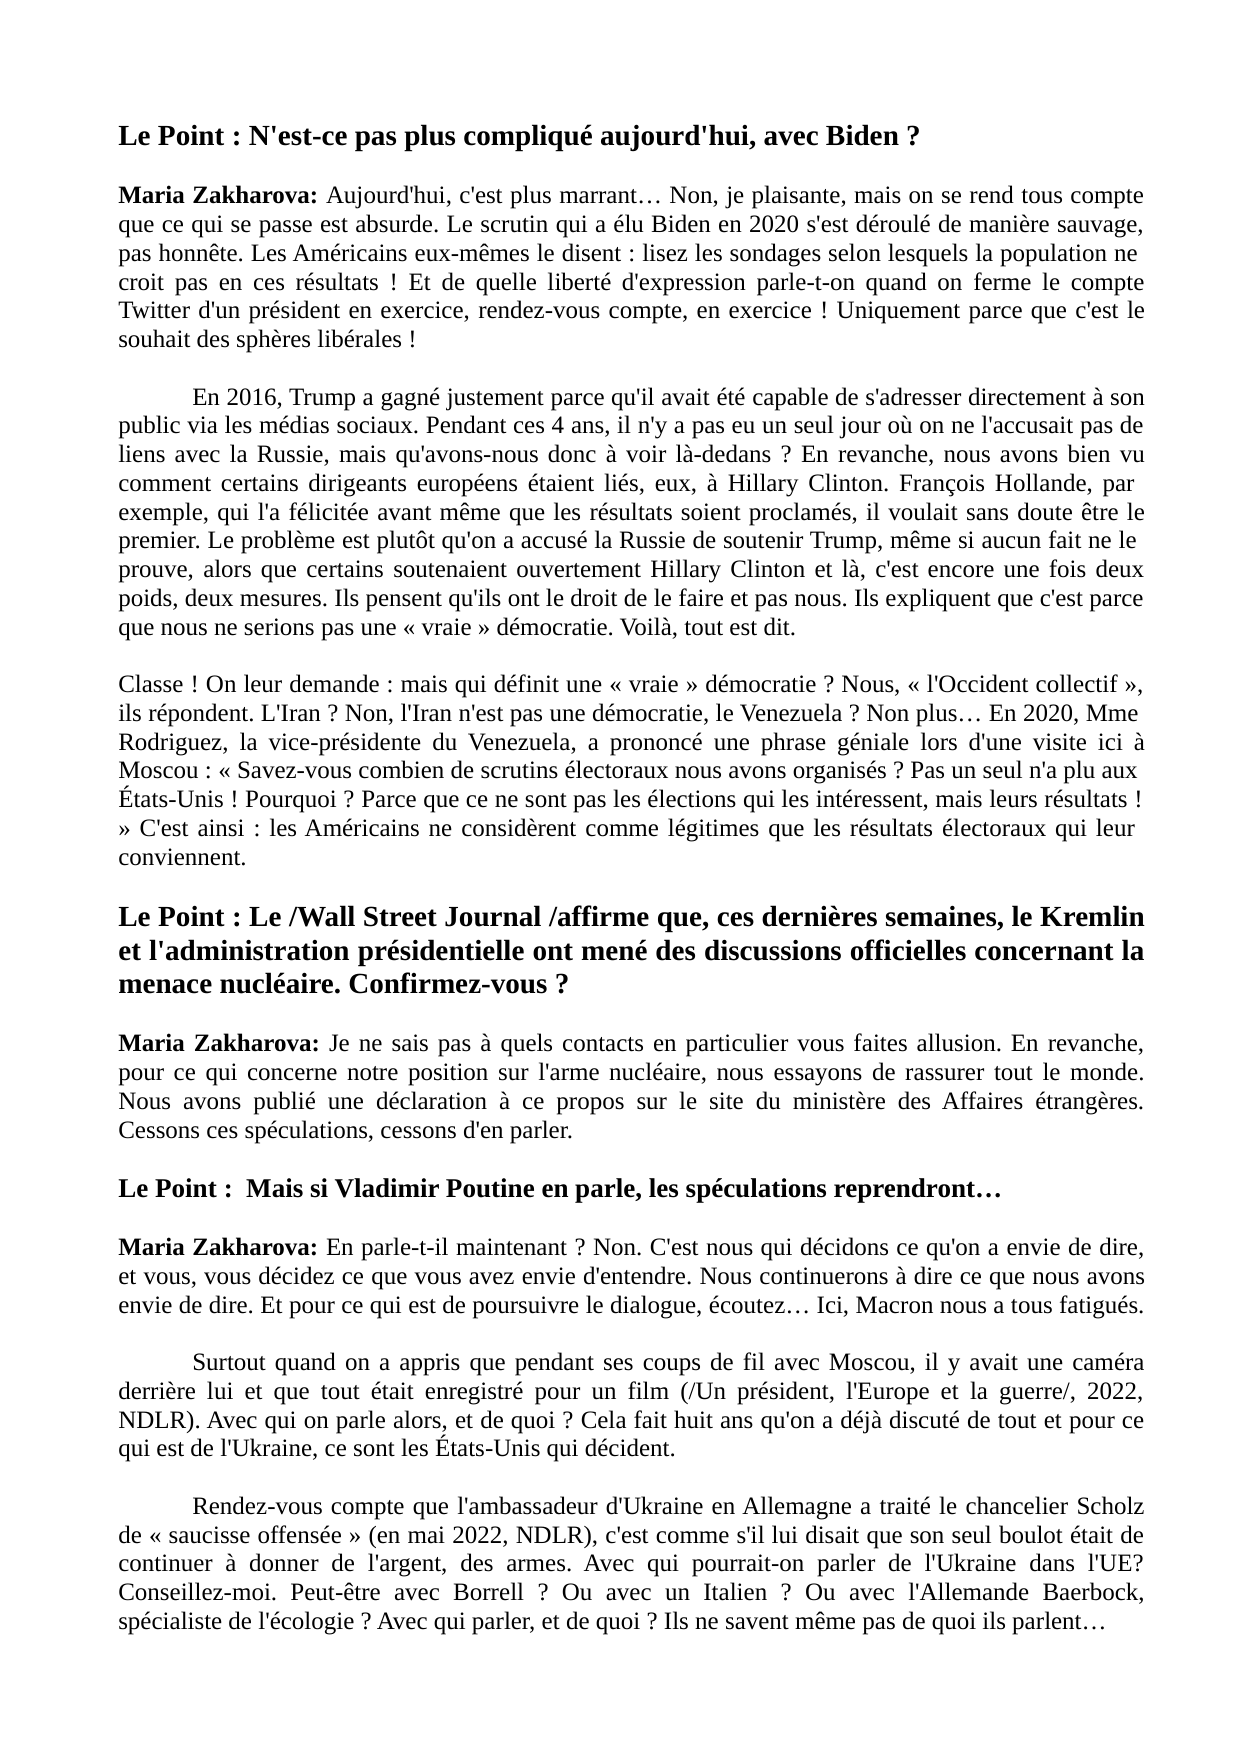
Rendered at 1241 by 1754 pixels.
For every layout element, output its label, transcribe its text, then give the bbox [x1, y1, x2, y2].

text Maria Zakharova: Aujourd'hui, c'est plus marrant… Non, je plaisante, mais on se rend tous compte que ce qui se passe est absurde. Le scrutin qui a élu Biden en 2020 s'est déroulé de manière sauvage, pas honnête. Les Américains eux-mêmes le disent : lisez les sondages selon lesquels la population ne croit pas en ces résultats ! Et de quelle liberté d'expression parle-t-on quand on ferme le compte Twitter d'un président en exercice, rendez-vous compte, en exercice ! Uniquement parce que c'est le souhait des sphères libérales ! [118, 180, 1146, 353]
text Le Point : Mais si Vladimir Poutine en parle, les spéculations reprendront… [118, 1172, 1146, 1232]
text En 2016, Trump a gagné justement parce qu'il avait été capable de s'adresser directement à son public via les médias sociaux. Pendant ces 4 ans, il n'y a pas eu un seul jour où on ne l'accusait pas de liens avec la Russie, mais qu'avons-nous donc à voir là-dedans ? En revanche, nous avons bien vu comment certains dirigeants européens étaient liés, eux, à Hillary Clinton. François Hollande, par exemple, qui l'a félicitée avant même que les résultats soient proclamés, il voulait sans doute être le premier. Le problème est plutôt qu'on a accusé la Russie de soutenir Trump, même si aucun fait ne le prouve, alors que certains soutenaient ouvertement Hillary Clinton et là, c'est encore une fois deux poids, deux mesures. Ils pensent qu'ils ont le droit de le faire et pas nous. Ils expliquent que c'est parce que nous ne serions pas une « vraie » démocratie. Voilà, tout est dit. [118, 382, 1146, 640]
text Classe ! On leur demande : mais qui définit une « vraie » démocratie ? Nous, « l'Occident collectif », ils répondent. L'Iran ? Non, l'Iran n'est pas une démocratie, le Venezuela ? Non plus… En 2020, Mme Rodriguez, la vice-présidente du Venezuela, a prononcé une phrase géniale lors d'une visite ici à Moscou : « Savez-vous combien de scrutins électoraux nous avons organisés ? Pas un seul n'a plu aux États-Unis ! Pourquoi ? Parce que ce ne sont pas les élections qui les intéressent, mais leurs résultats ! » C'est ainsi : les Américains ne considèrent comme légitimes que les résultats électoraux qui leur conviennent. Le Point : Le /Wall Street Journal /affirme que, ces dernières semaines, le Kremlin et l'administration présidentielle ont mené des discussions officielles concernant la menace nucléaire. Confirmez-vous ? [118, 669, 1146, 1000]
text Maria Zakharova: Je ne sais pas à quels contacts en particulier vous faites allusion. En revanche, pour ce qui concerne notre position sur l'arme nucléaire, nous essayons de rassurer tout le monde. Nous avons publié une déclaration à ce propos sur le site du ministère des Affaires étrangères. Cessons ces spéculations, cessons d'en parler. [118, 1028, 1146, 1143]
text Maria Zakharova: En parle-t-il maintenant ? Non. C'est nous qui décidons ce qu'on a envie de dire, et vous, vous décidez ce que vous avez envie d'entendre. Nous continuerons à dire ce que nous avons envie de dire. Et pour ce qui est de poursuivre le dialogue, écoutez… Ici, Macron nous a tous fatigués. Surtout quand on a appris que pendant ses coups de fil avec Moscou, il y avait une caméra derrière lui et que tout était enregistré pour un film (/Un président, l'Europe et la guerre/, 2022, NDLR). Avec qui on parle alors, et de quoi ? Cela fait huit ans qu'on a déjà discuté de tout et pour ce qui est de l'Ukraine, ce sont les États-Unis qui décident. [118, 1232, 1146, 1462]
text Le Point : N'est-ce pas plus compliqué aujourd'hui, avec Biden ? [118, 118, 1146, 180]
text Rendez-vous compte que l'ambassadeur d'Ukraine en Allemagne a traité le chancelier Scholz de « saucisse offensée » (en mai 2022, NDLR), c'est comme s'il lui disait que son seul boulot était de continuer à donner de l'argent, des armes. Avec qui pourrait-on parler de l'Ukraine dans l'UE?Conseillez-moi. Peut-être avec Borrell ? Ou avec un Italien ? Ou avec l'Allemande Baerbock, spécialiste de l'écologie ? Avec qui parler, et de quoi ? Ils ne savent même pas de quoi ils parlent… [118, 1462, 1146, 1635]
